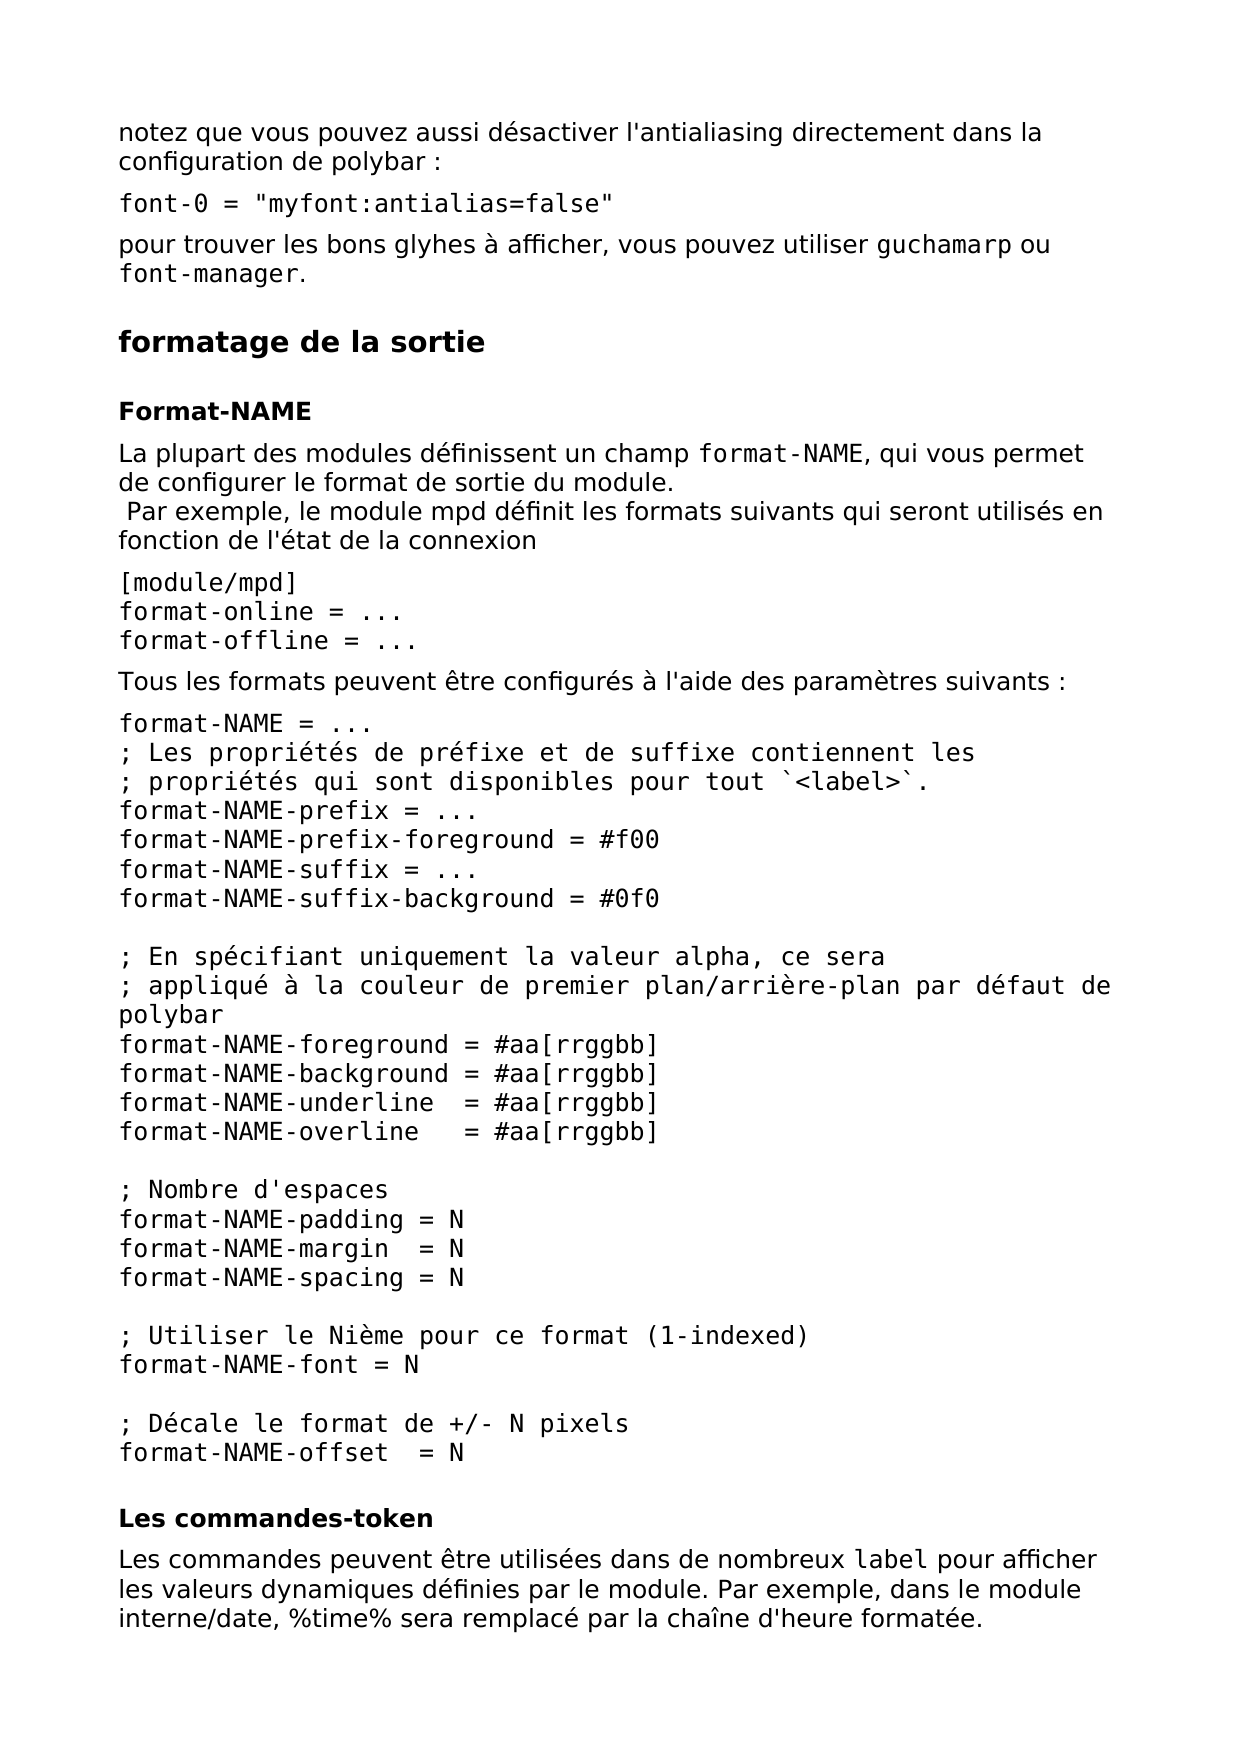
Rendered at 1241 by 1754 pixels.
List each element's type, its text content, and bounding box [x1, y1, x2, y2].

text notez que vous pouvez aussi désactiver l'antialiasing directement dans la configuration de polybar : [118, 118, 1122, 176]
text La plupart des modules définissent un champ format-NAME, qui vous permet de configurer le format de sortie du module. Par exemple, le module mpd définit les formats suivants qui seront utilisés en fonction de l'état de la connexion [118, 439, 1122, 556]
text Les commandes peuvent être utilisées dans de nombreux label pour afficher les valeurs dynamiques définies par le module. Par exemple, dans le module interne/date, %time% sera remplacé par la chaîne d'heure formatée. [118, 1546, 1122, 1633]
subtitle Les commandes-token [118, 1504, 1122, 1533]
text font-0 = "myfont:antialias=false" [118, 189, 1122, 218]
text pour trouver les bons glyhes à afficher, vous pouvez utiliser guchamarp ou font-manager. [118, 230, 1122, 288]
subtitle Format-NAME [118, 397, 1122, 426]
subtitle formatage de la sortie [118, 326, 1122, 360]
text [module/mpd] format-online = ... format-offline = ... [118, 568, 1122, 656]
text format-NAME = ... ; Les propriétés de préfixe et de suffixe contiennent les ; propriétés qui sont disponibles pour tout `<label>`. format-NAME-prefix = ... format-NAME-prefix-foreground = #f00 format-NAME-suffix = ... format-NAME-suffix-background = #0f0 ; En spécifiant uniquement la valeur alpha, ce sera ; appliqué à la couleur de premier plan/arrière-plan par défaut de polybar format-NAME-foreground = #aa[rrggbb] format-NAME-background = #aa[rrggbb] format-NAME-underline = #aa[rrggbb] format-NAME-overline = #aa[rrggbb] ; Nombre d'espaces format-NAME-padding = N format-NAME-margin = N format-NAME-spacing = N ; Utiliser le Nième pour ce format (1-indexed) format-NAME-font = N ; Décale le format de +/- N pixels format-NAME-offset = N [118, 709, 1122, 1467]
text Tous les formats peuvent être configurés à l'aide des paramètres suivants : [118, 667, 1122, 696]
